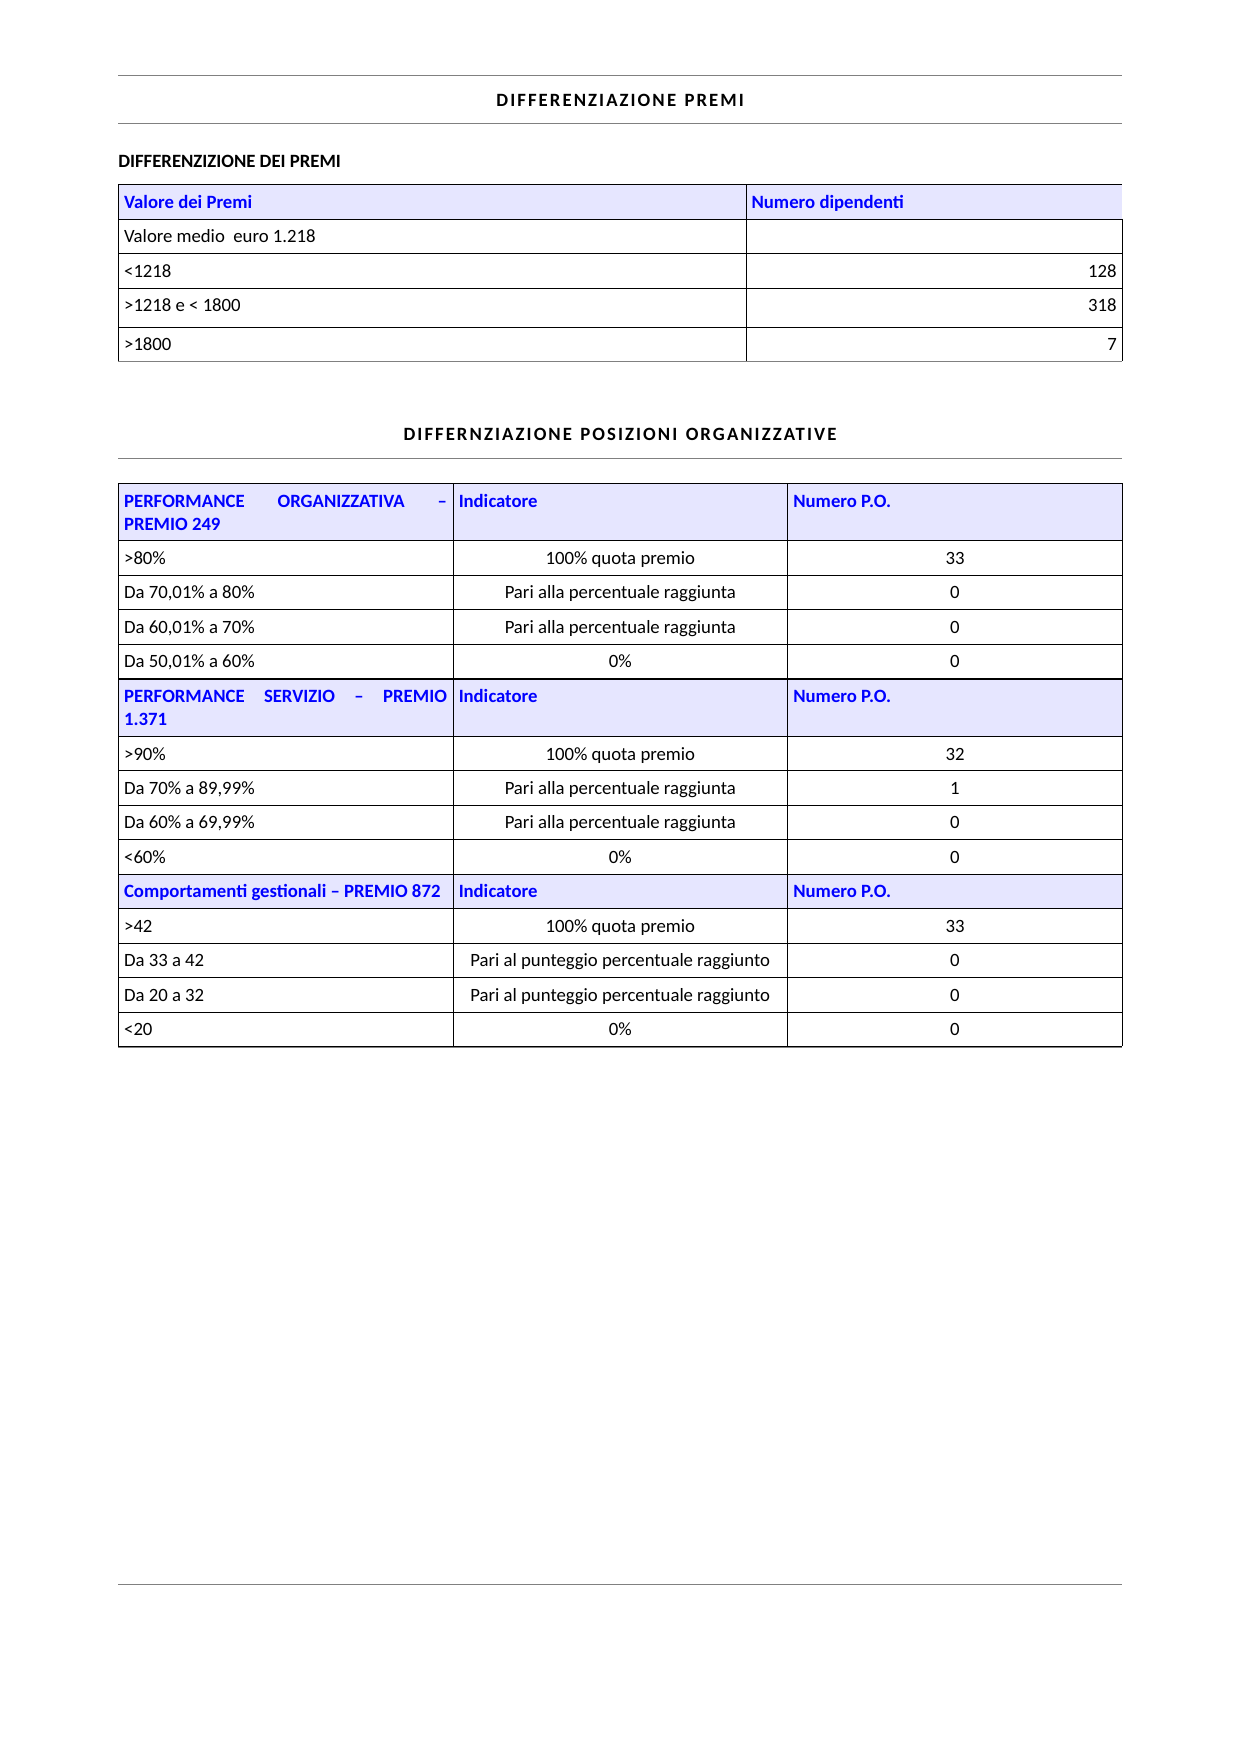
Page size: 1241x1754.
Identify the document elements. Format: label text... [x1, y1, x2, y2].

table_cell 33 [788, 909, 1122, 943]
table_cell Da 60% a 69,99% [119, 806, 453, 839]
table_cell [747, 220, 1122, 253]
table_cell 100% quota premio [454, 909, 787, 943]
table_cell 0 [788, 806, 1122, 839]
table_cell 0% [454, 840, 787, 874]
table_cell >1800 [119, 328, 746, 361]
table_cell Da 70% a 89,99% [119, 771, 453, 805]
table_cell <1218 [119, 254, 746, 288]
table_cell >1218 e < 1800 [119, 289, 746, 327]
table_cell Da 33 a 42 [119, 944, 453, 977]
table_cell 7 [747, 328, 1122, 361]
table_cell Da 60,01% a 70% [119, 610, 453, 644]
table_cell 318 [747, 289, 1122, 327]
table_cell <20 [119, 1013, 453, 1046]
table_cell 0 [788, 610, 1122, 644]
table_cell 0 [788, 645, 1122, 678]
table_cell 0% [454, 645, 787, 678]
table_header Indicatore [454, 875, 787, 908]
table_cell 0 [788, 840, 1122, 874]
text DIFFERENZIZIONE DEI PREMI [118, 149, 1122, 172]
table_cell Da 70,01% a 80% [119, 576, 453, 609]
table_cell >42 [119, 909, 453, 943]
table_header Indicatore [454, 680, 787, 736]
table_cell 128 [747, 254, 1122, 288]
table_cell >90% [119, 737, 453, 770]
table_cell 33 [788, 541, 1122, 575]
table_header PERFORMANCE ORGANIZZATIVA – PREMIO 249 [119, 484, 453, 540]
table_cell 0 [788, 944, 1122, 977]
table_cell Pari alla percentuale raggiunta [454, 610, 787, 644]
table_header Indicatore [454, 484, 787, 540]
table_header Comportamenti gestionali – PREMIO 872 [119, 875, 453, 908]
text DIFFERENZIAZIONE PREMI [118, 76, 1122, 123]
table_header Numero dipendenti [747, 185, 1122, 219]
table_cell Valore medio euro 1.218 [119, 220, 746, 253]
table_cell Pari alla percentuale raggiunta [454, 576, 787, 609]
text DIFFERNZIAZIONE Posizioni organizzative [118, 409, 1122, 458]
table_cell 1 [788, 771, 1122, 805]
table_cell Pari al punteggio percentuale raggiunto [454, 978, 787, 1012]
table_cell Da 20 a 32 [119, 978, 453, 1012]
table_header Numero P.O. [788, 875, 1122, 908]
table_cell <60% [119, 840, 453, 874]
table_header Valore dei Premi [119, 185, 746, 219]
table_cell Pari al punteggio percentuale raggiunto [454, 944, 787, 977]
table_header Numero P.O. [788, 484, 1122, 540]
table_cell 100% quota premio [454, 541, 787, 575]
table_cell 100% quota premio [454, 737, 787, 770]
table_cell Da 50,01% a 60% [119, 645, 453, 678]
table_cell >80% [119, 541, 453, 575]
table_header PERFORMANCE SERVIZIO – PREMIO 1.371 [119, 680, 453, 736]
table_cell 32 [788, 737, 1122, 770]
table_cell 0 [788, 978, 1122, 1012]
table_cell Pari alla percentuale raggiunta [454, 771, 787, 805]
table_cell 0 [788, 1013, 1122, 1046]
table_cell Pari alla percentuale raggiunta [454, 806, 787, 839]
table_header Numero P.O. [788, 680, 1122, 736]
table_cell 0 [788, 576, 1122, 609]
table_cell 0% [454, 1013, 787, 1046]
